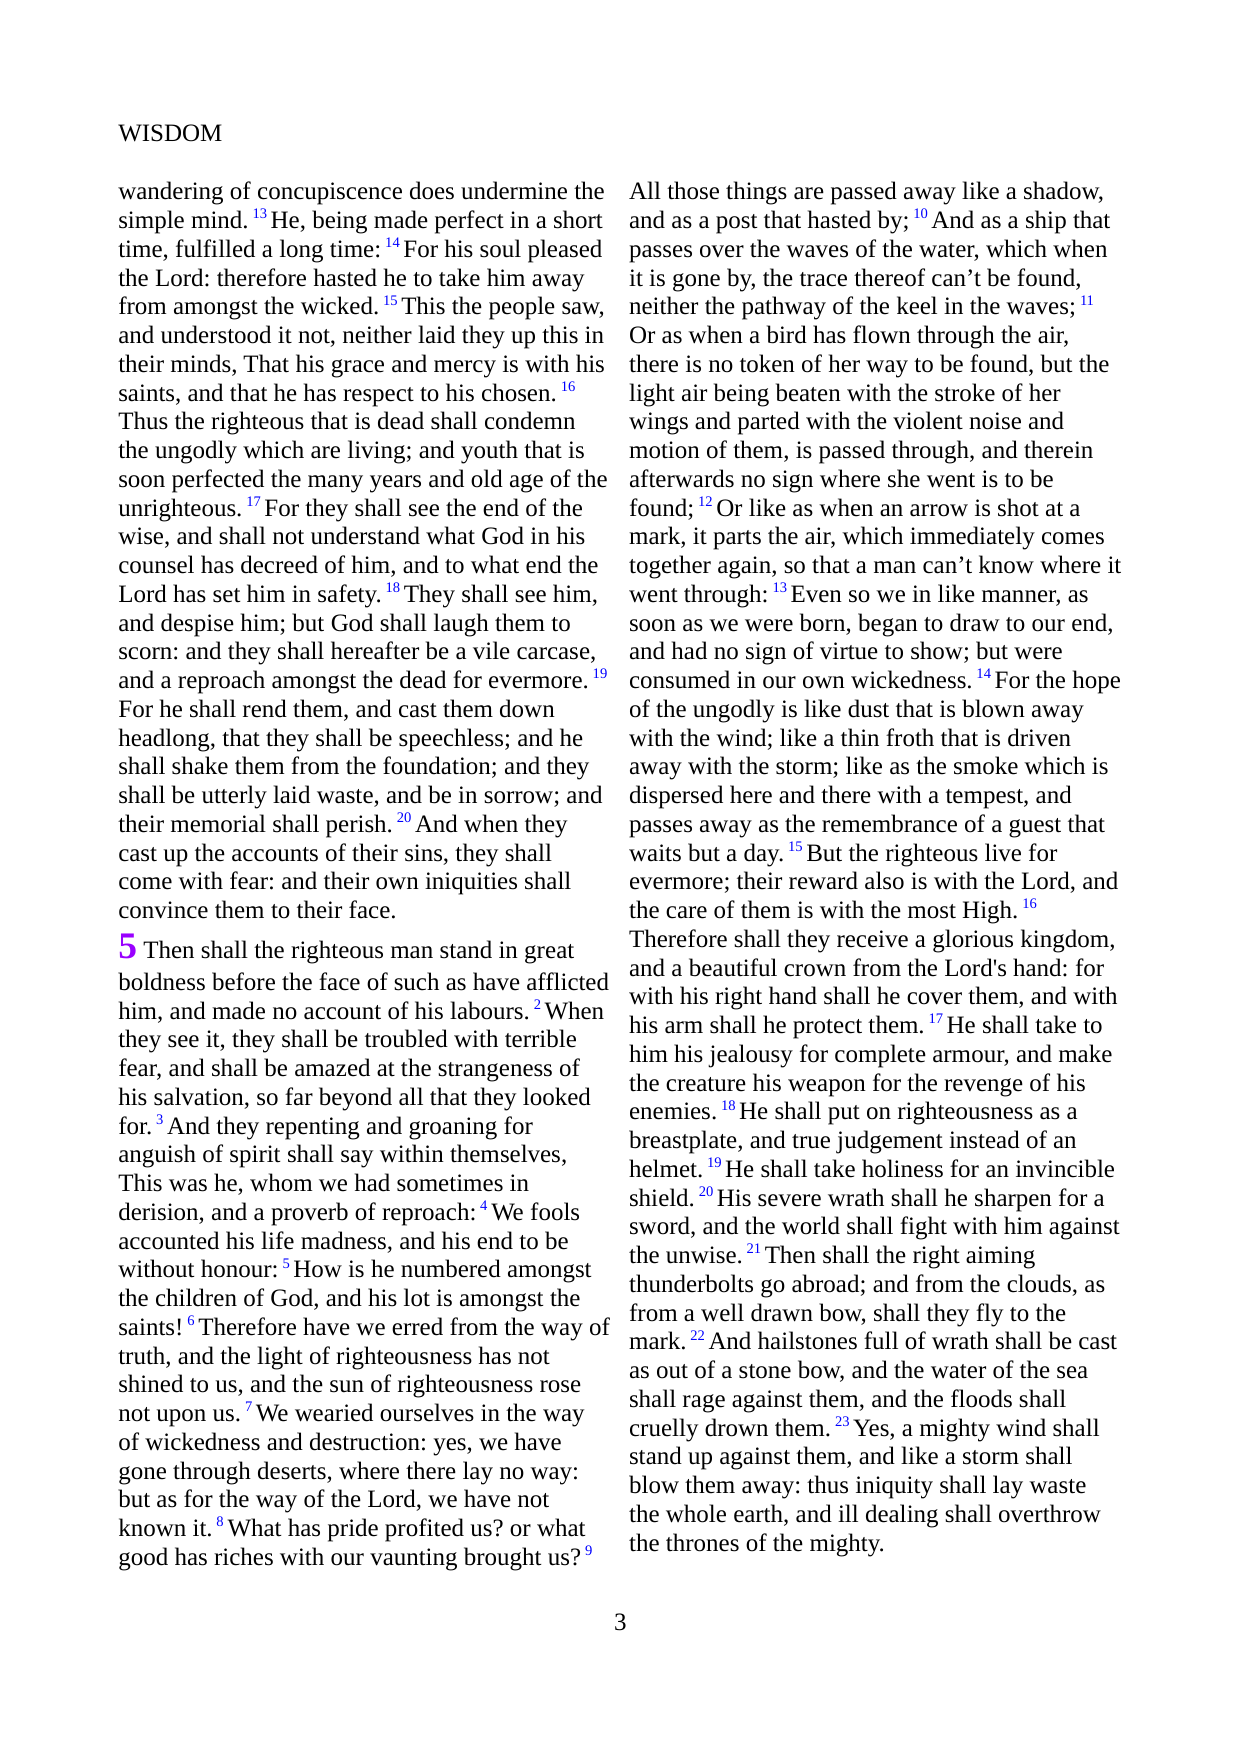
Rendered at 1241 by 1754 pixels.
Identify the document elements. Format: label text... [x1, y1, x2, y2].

text 5 Then shall the righteous man stand in great boldness before the face of such as have afflicted him, and made no account of his labours. 2 When they see it, they shall be troubled with terrible fear, and shall be amazed at the strangeness of his salvation, so far beyond all that they looked for. 3 And they repenting and groaning for anguish of spirit shall say within themselves, This was he, whom we had sometimes in derision, and a proverb of reproach: 4 We fools accounted his life madness, and his end to be without honour: 5 How is he numbered amongst the children of God, and his lot is amongst the saints! 6 Therefore have we erred from the way of truth, and the light of righteousness has not shined to us, and the sun of righteousness rose not upon us. 7 We wearied ourselves in the way of wickedness and destruction: yes, we have gone through deserts, where there lay no way: but as for the way of the Lord, we have not known it. 8 What has pride profited us? or what good has riches with our vaunting brought us? 9 [118, 924, 611, 1571]
text wandering of concupiscence does undermine the simple mind. 13 He, being made perfect in a short time, fulfilled a long time: 14 For his soul pleased the Lord: therefore hasted he to take him away from amongst the wicked. 15 This the people saw, and understood it not, neither laid they up this in their minds, That his grace and mercy is with his saints, and that he has respect to his chosen. 16 Thus the righteous that is dead shall condemn the ungodly which are living; and youth that is soon perfected the many years and old age of the unrighteous. 17 For they shall see the end of the wise, and shall not understand what God in his counsel has decreed of him, and to what end the Lord has set him in safety. 18 They shall see him, and despise him; but God shall laugh them to scorn: and they shall hereafter be a vile carcase, and a reproach amongst the dead for evermore. 19 For he shall rend them, and cast them down headlong, that they shall be speechless; and he shall shake them from the foundation; and they shall be utterly laid waste, and be in sorrow; and their memorial shall perish. 20 And when they cast up the accounts of their sins, they shall come with fear: and their own iniquities shall convince them to their face. [118, 176, 611, 924]
text All those things are passed away like a shadow, and as a post that hasted by; 10 And as a ship that passes over the waves of the water, which when it is gone by, the trace thereof can’t be found, neither the pathway of the keel in the waves; 11 Or as when a bird has flown through the air, there is no token of her way to be found, but the light air being beaten with the stroke of her wings and parted with the violent noise and motion of them, is passed through, and therein afterwards no sign where she went is to be found; 12 Or like as when an arrow is shot at a mark, it parts the air, which immediately comes together again, so that a man can’t know where it went through: 13 Even so we in like manner, as soon as we were born, began to draw to our end, and had no sign of virtue to show; but were consumed in our own wickedness. 14 For the hope of the ungodly is like dust that is blown away with the wind; like a thin froth that is driven away with the storm; like as the smoke which is dispersed here and there with a tempest, and passes away as the remembrance of a guest that waits but a day. 15 But the righteous live for evermore; their reward also is with the Lord, and the care of them is with the most High. 16 Therefore shall they receive a glorious kingdom, and a beautiful crown from the Lord's hand: for with his right hand shall he cover them, and with his arm shall he protect them. 17 He shall take to him his jealousy for complete armour, and make the creature his weapon for the revenge of his enemies. 18 He shall put on righteousness as a breastplate, and true judgement instead of an helmet. 19 He shall take holiness for an invincible shield. 20 His severe wrath shall he sharpen for a sword, and the world shall fight with him against the unwise. 21 Then shall the right aiming thunderbolts go abroad; and from the clouds, as from a well drawn bow, shall they fly to the mark. 22 And hailstones full of wrath shall be cast as out of a stone bow, and the water of the sea shall rage against them, and the floods shall cruelly drown them. 23 Yes, a mighty wind shall stand up against them, and like a storm shall blow them away: thus iniquity shall lay waste the whole earth, and ill dealing shall overthrow the thrones of the mighty. [629, 176, 1122, 1556]
